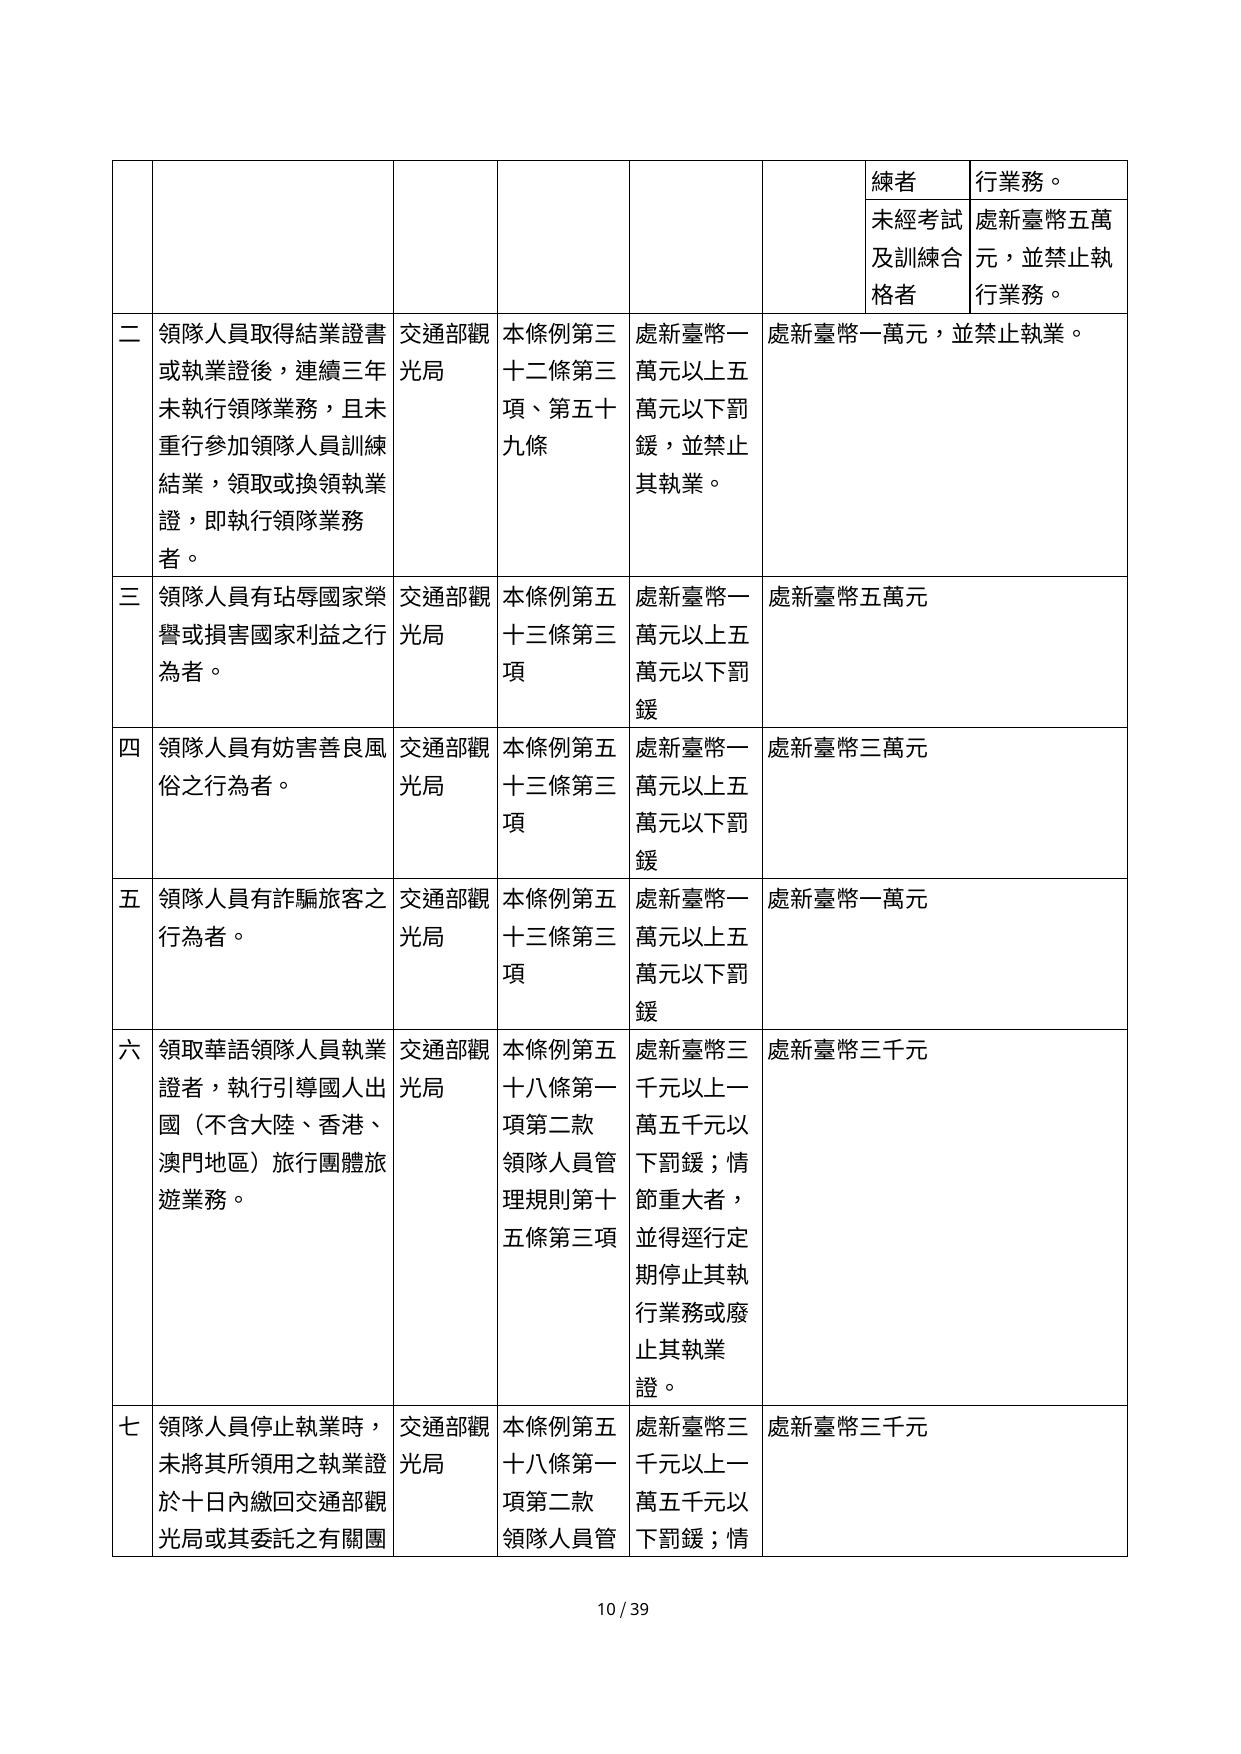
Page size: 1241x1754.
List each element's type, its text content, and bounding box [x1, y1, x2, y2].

table_cell [630, 161, 762, 312]
table_cell 處新臺幣三千元以上一萬五千元以下罰鍰；情 [630, 1406, 762, 1556]
table_cell 領隊人員有詐騙旅客之行為者。 [153, 879, 393, 1029]
table_cell 處新臺幣五萬元 [763, 577, 1127, 727]
table_cell 處新臺幣三千元 [763, 1406, 1127, 1556]
table_cell 本條例第三十二條第三項、第五十九條 [498, 314, 629, 576]
table_cell 五 [113, 879, 152, 1029]
table_cell 交通部觀光局 [394, 314, 497, 576]
table_cell [113, 161, 152, 312]
table_cell 領隊人員停止執業時，未將其所領用之執業證於十日內繳回交通部觀光局或其委託之有關團 [153, 1406, 393, 1556]
table_cell 七 [113, 1406, 152, 1556]
table_cell 本條例第五十八條第一項第二款 領隊人員管 [498, 1406, 629, 1556]
table_cell 六 [113, 1030, 152, 1405]
table_cell 交通部觀光局 [394, 577, 497, 727]
table_cell 處新臺幣一萬元以上五萬元以下罰鍰，並禁止其執業。 [630, 314, 762, 576]
table_cell 行業務。 [971, 161, 1127, 199]
table_cell 領取華語領隊人員執業證者，執行引導國人出國（不含大陸、香港、澳門地區）旅行團體旅遊業務。 [153, 1030, 393, 1405]
table_cell 處新臺幣三千元 [763, 1030, 1127, 1405]
table_cell 處新臺幣一萬元以上五萬元以下罰鍰 [630, 879, 762, 1029]
table_cell 處新臺幣一萬元以上五萬元以下罰鍰 [630, 577, 762, 727]
table_cell [763, 161, 865, 312]
table_cell 處新臺幣一萬元，並禁止執業。 [763, 314, 1127, 576]
table_cell 練者 [866, 161, 969, 199]
table_cell [153, 161, 393, 312]
table_cell 領隊人員有玷辱國家榮譽或損害國家利益之行為者。 [153, 577, 393, 727]
table_cell 領隊人員有妨害善良風俗之行為者。 [153, 728, 393, 878]
table_cell 處新臺幣五萬元，並禁止執行業務。 [971, 200, 1127, 312]
table_cell 處新臺幣三萬元 [763, 728, 1127, 878]
table_cell 未經考試及訓練合格者 [866, 200, 969, 312]
table_cell 處新臺幣三千元以上一萬五千元以下罰鍰；情節重大者，並得逕行定期停止其執行業務或廢止其執業證。 [630, 1030, 762, 1405]
table_cell 領隊人員取得結業證書或執業證後，連續三年未執行領隊業務，且未重行參加領隊人員訓練結業，領取或換領執業證，即執行領隊業務者。 [153, 314, 393, 576]
table_cell 交通部觀光局 [394, 728, 497, 878]
table_cell 本條例第五十三條第三項 [498, 577, 629, 727]
table_cell [498, 161, 629, 312]
table_cell [394, 161, 497, 312]
table_cell 本條例第五十八條第一項第二款 領隊人員管理規則第十五條第三項 [498, 1030, 629, 1405]
table_cell 交通部觀光局 [394, 1030, 497, 1405]
table_cell 四 [113, 728, 152, 878]
table_cell 本條例第五十三條第三項 [498, 879, 629, 1029]
table_cell 交通部觀光局 [394, 1406, 497, 1556]
table_cell 處新臺幣一萬元 [763, 879, 1127, 1029]
table_cell 二 [113, 314, 152, 576]
table_cell 交通部觀光局 [394, 879, 497, 1029]
table_cell 處新臺幣一萬元以上五萬元以下罰鍰 [630, 728, 762, 878]
table_cell 本條例第五十三條第三項 [498, 728, 629, 878]
table_cell 三 [113, 577, 152, 727]
